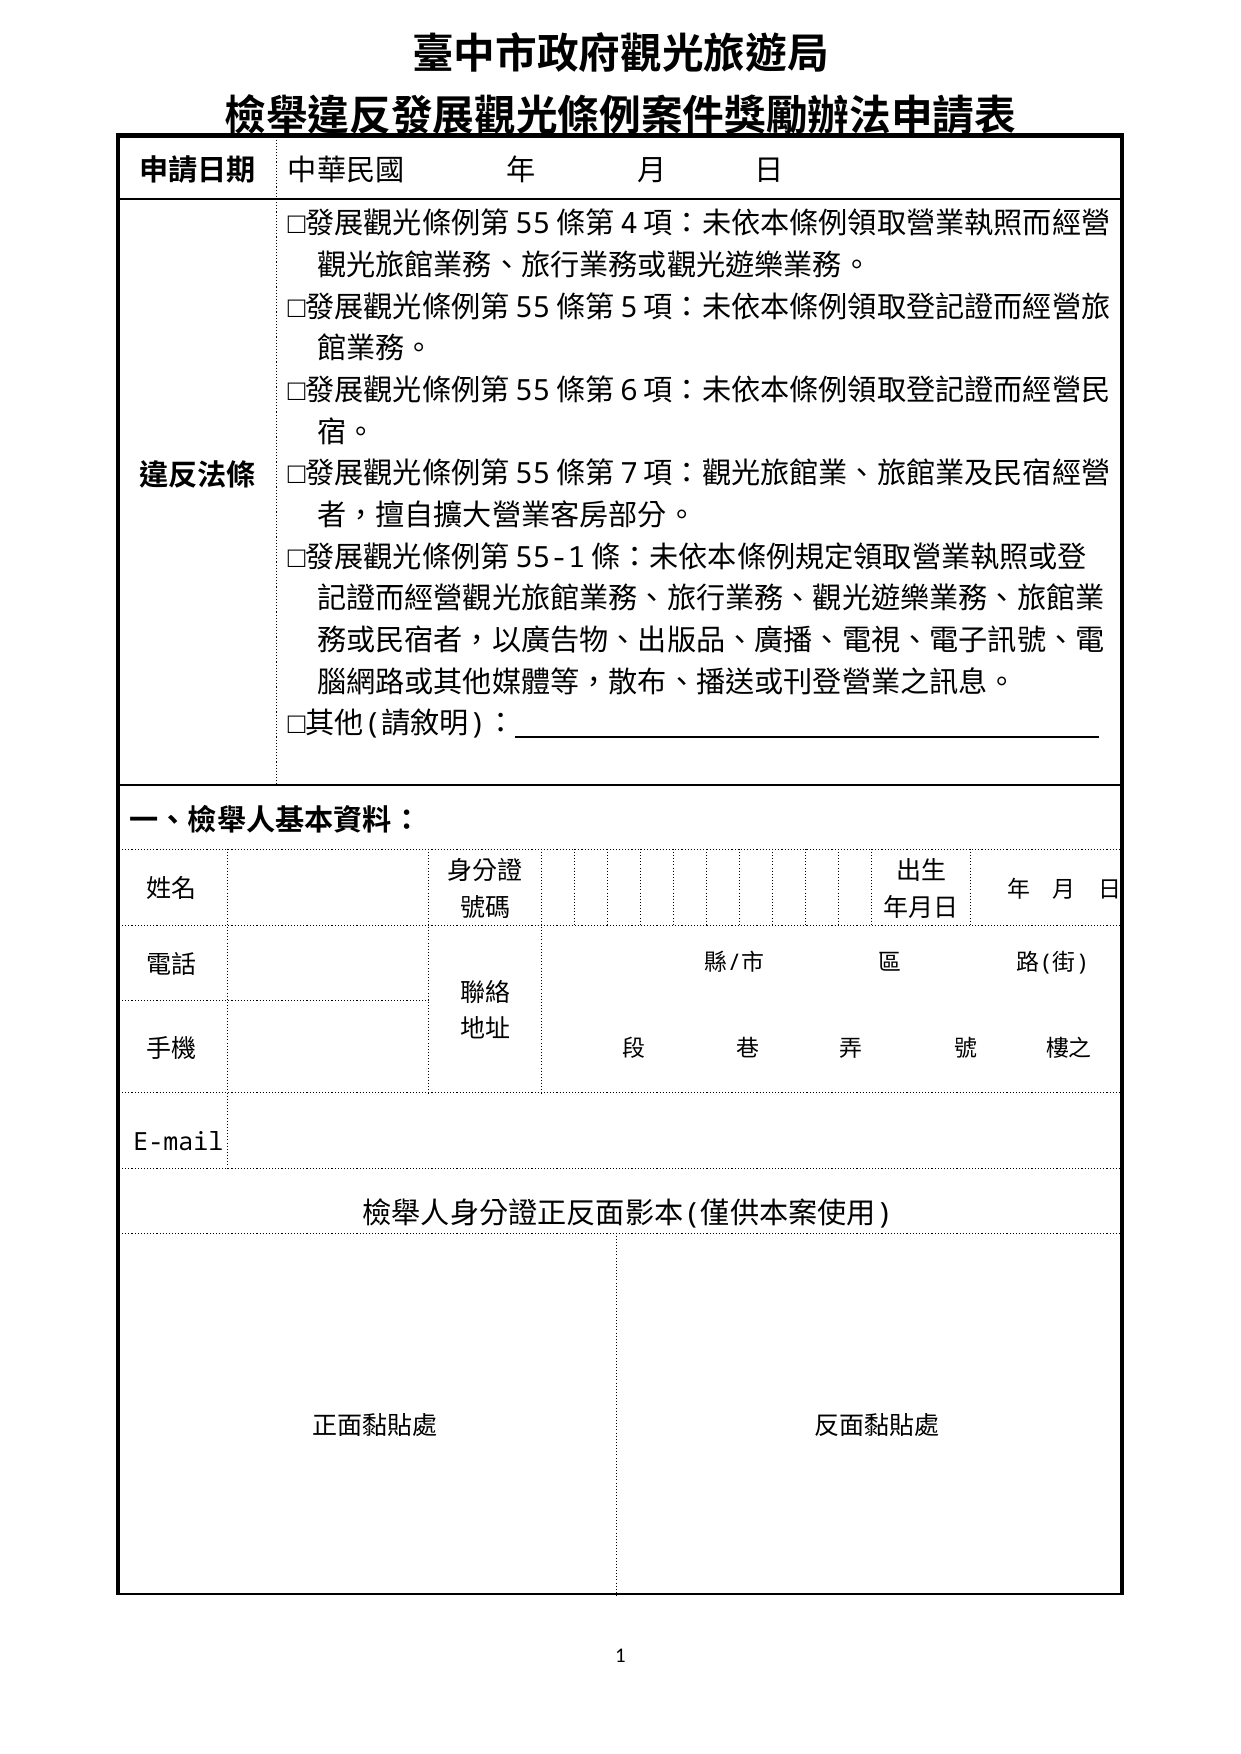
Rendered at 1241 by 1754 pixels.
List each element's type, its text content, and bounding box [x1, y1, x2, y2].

table_cell 年 月 日 [971, 849, 1120, 924]
table_cell [641, 849, 674, 924]
table_cell [228, 925, 428, 1000]
table_cell 檢舉人身分證正反面影本(僅供本案使用) [120, 1168, 1120, 1232]
table_cell [608, 849, 641, 924]
table_cell [773, 849, 806, 924]
table_cell [228, 1092, 1120, 1167]
table_cell 聯絡 地址 [428, 925, 542, 1092]
text 臺中市政府觀光旅遊局 [118, 8, 1122, 71]
table_cell [674, 849, 707, 924]
table_cell 一、檢舉人基本資料： [120, 786, 1120, 849]
table_cell 違反法條 [120, 200, 276, 784]
table_cell [740, 849, 773, 924]
table_header 申請日期 [120, 138, 276, 198]
table_cell 反面黏貼處 [617, 1233, 1120, 1593]
table_cell [707, 849, 740, 924]
table_cell [228, 1000, 428, 1092]
table_cell 縣/市 區 路(街) 段 巷 弄 號 樓之 [542, 925, 1120, 1092]
table_cell 出生 年月日 [872, 849, 971, 924]
table_cell 身分證 號碼 [428, 849, 542, 924]
table_cell 正面黏貼處 [120, 1233, 617, 1593]
table_cell □發展觀光條例第55條第4項：未依本條例領取營業執照而經營觀光旅館業務、旅行業務或觀光遊樂業務。 □發展觀光條例第55條第5項：未依本條例領取登記證而經營旅館業務。 □發展觀光條例第55條第6項：未依本條例領取登記證而經營民宿。 □發展觀光條例第55條第7項：觀光旅館業、旅館業及民宿經營者，擅自擴大營業客房部分。 □發展觀光條例第55-1條：未依本條例規定領取營業執照或登記證而經營觀光旅館業務、旅行業務、觀光遊樂業務、旅館業務或民宿者，以廣告物、出版品、廣播、電視、電子訊號、電腦網路或其他媒體等，散布、播送或刊登營業之訊息。 □其他(請敘明)： [276, 200, 1120, 784]
table_cell [575, 849, 608, 924]
table_cell [839, 849, 872, 924]
table_header 中華民國 年 月 日 [276, 138, 1120, 198]
table_cell 手機 [120, 1000, 228, 1092]
table_cell [542, 849, 575, 924]
text 檢舉違反發展觀光條例案件獎勵辦法申請表 [118, 71, 1122, 133]
table_cell [806, 849, 839, 924]
table_cell [228, 849, 428, 924]
table_cell 姓名 [120, 849, 228, 924]
table_cell 電話 [120, 925, 228, 1000]
table_cell E-mail [120, 1092, 228, 1167]
